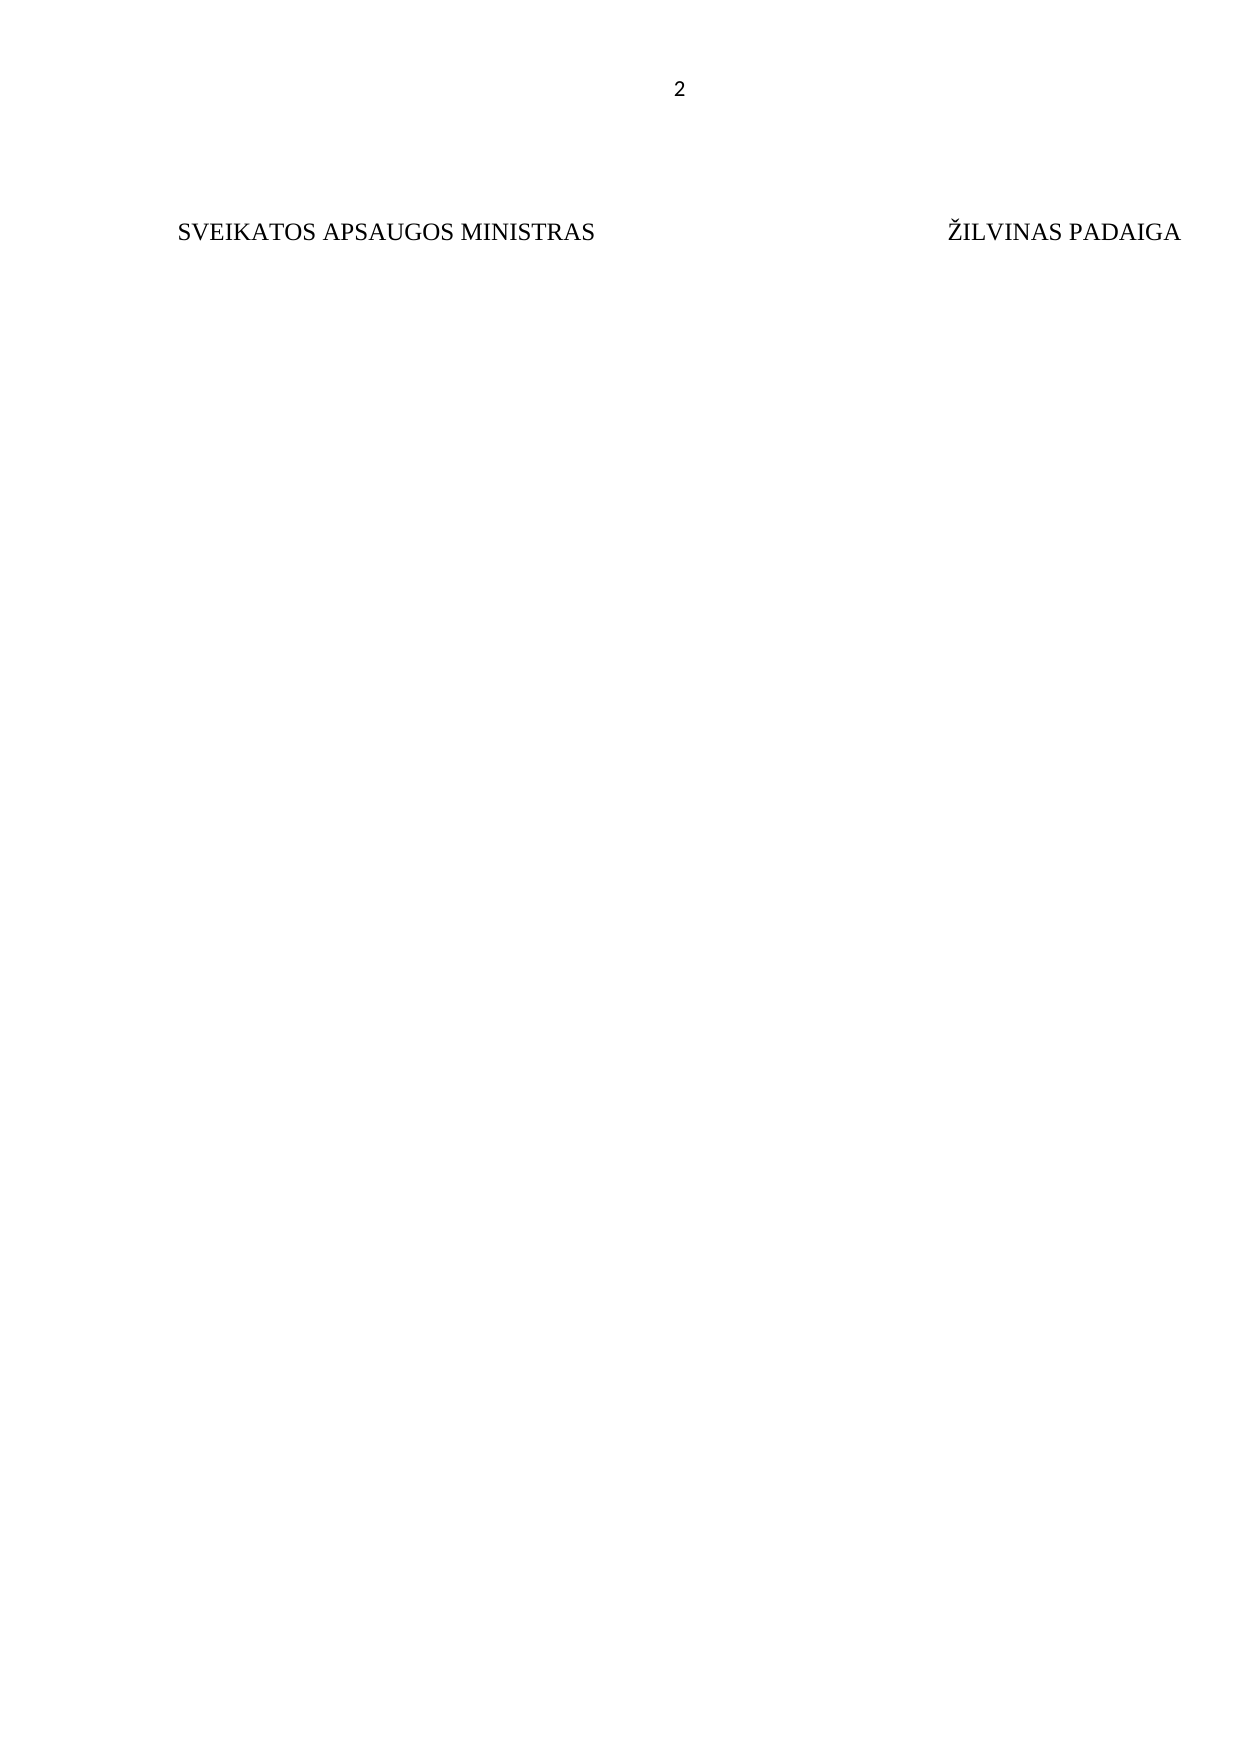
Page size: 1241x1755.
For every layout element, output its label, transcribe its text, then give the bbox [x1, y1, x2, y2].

text SVEIKATOS APSAUGOS MINISTRAS ŽILVINAS PADAIGA [177, 217, 1181, 246]
